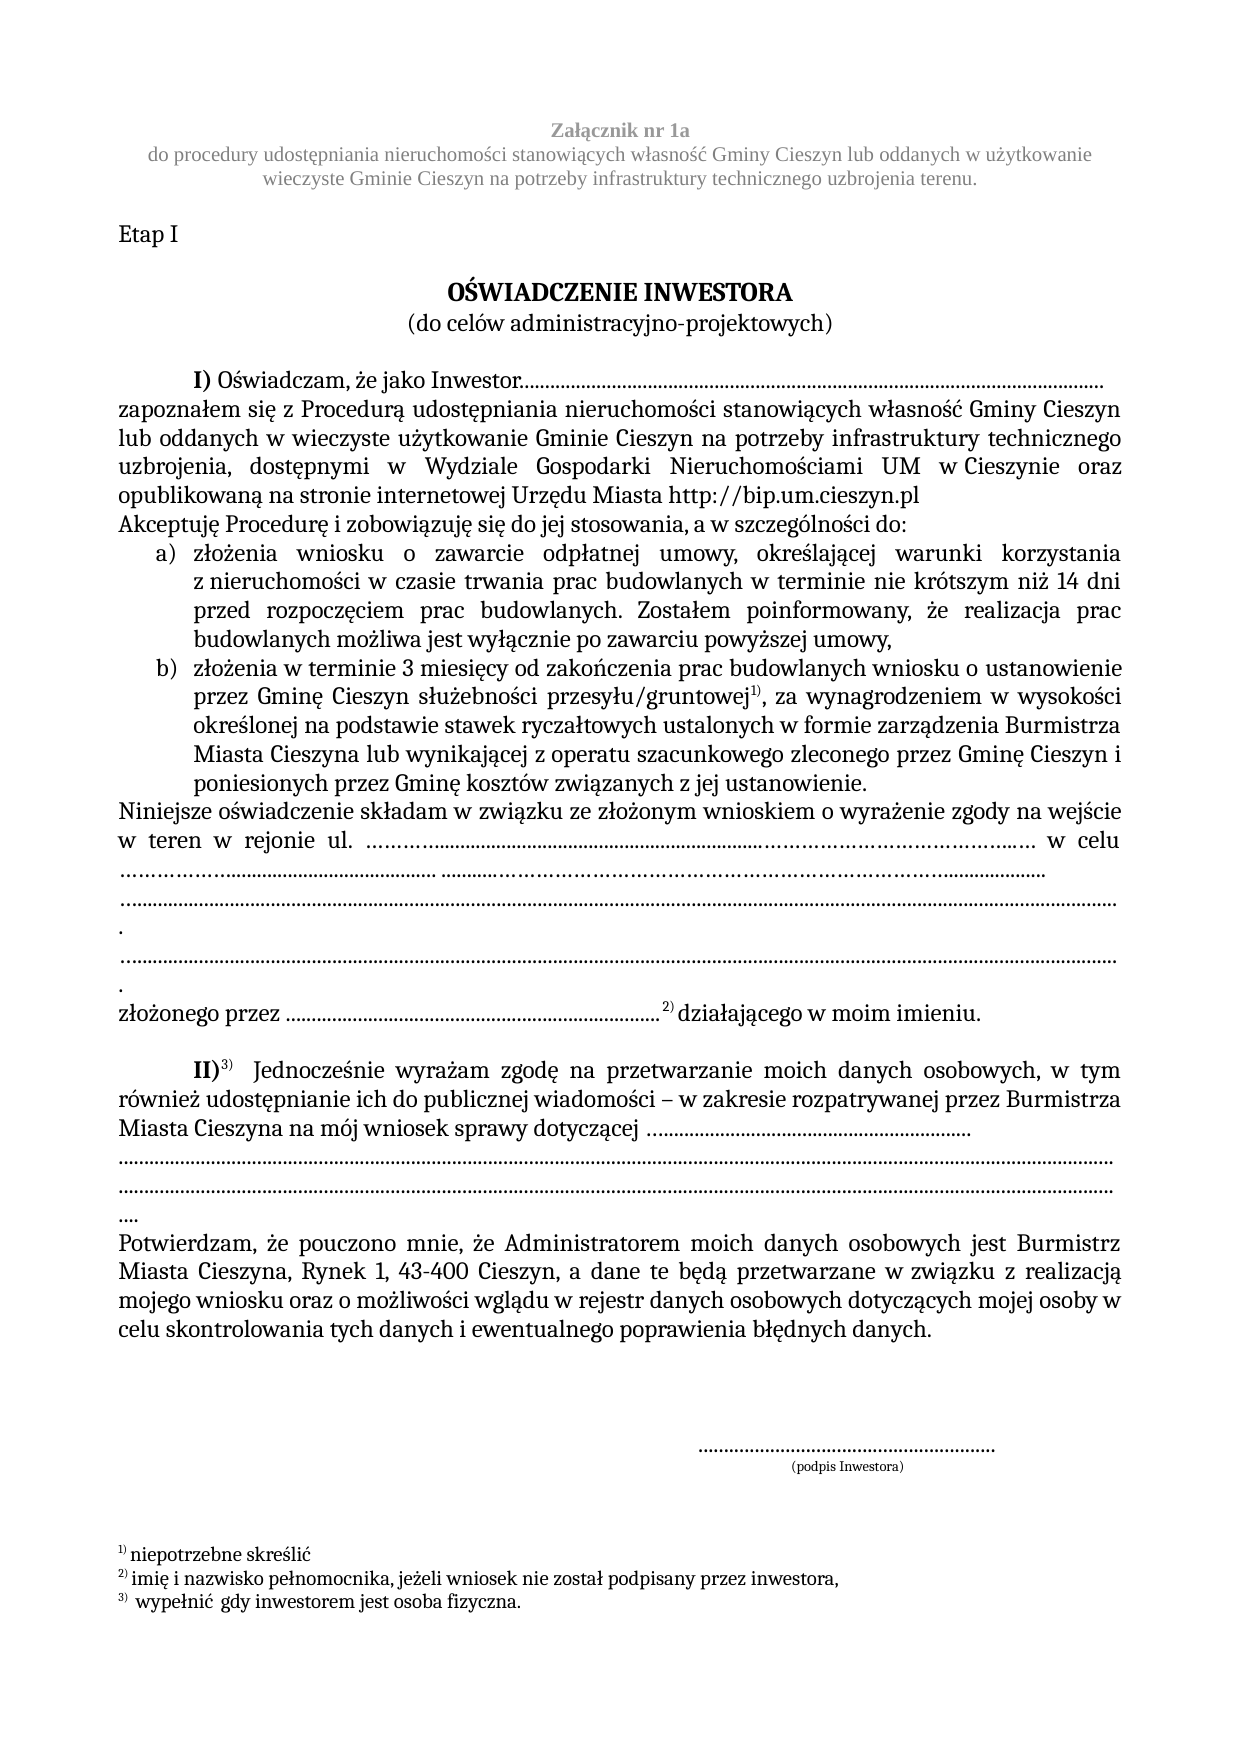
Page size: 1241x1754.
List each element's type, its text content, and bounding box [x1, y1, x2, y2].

text 3) wypełnić gdy inwestorem jest osoba fizyczna. [118, 1590, 1122, 1614]
text 2) imię i nazwisko pełnomocnika, jeżeli wniosek nie został podpisany przez inwestora, [118, 1566, 1122, 1590]
text .......................................................... [118, 1430, 1122, 1458]
text 1) niepotrzebne skreślić [118, 1542, 1122, 1566]
list złożenia wniosku o zawarcie odpłatnej umowy, określającej warunki korzystania z nieruchomości w czasie trwania prac budowlanych w terminie nie krótszym niż 14 dni przed rozpoczęciem prac budowlanych. Zostałem poinformowany, że realizacja prac budowlanych możliwa jest wyłącznie po zawarciu powyższej umowy, [156, 538, 1122, 653]
text Niniejsze oświadczenie składam w związku ze złożonym wnioskiem o wyrażenie zgody na wejście w teren w rejonie ul. …………...............................................................…………………………………..… w celu ………………........................................ ...........………………………………………………………………................... [118, 797, 1122, 883]
text I) Oświadczam, że jako Inwestor.................................................................................................................. [118, 366, 1122, 395]
text złożonego przez .........................................................................2) działającego w moim imieniu. [118, 998, 1122, 1027]
text zapoznałem się z Procedurą udostępniania nieruchomości stanowiących własność Gminy Cieszyn lub oddanych w wieczyste użytkowanie Gminie Cieszyn na potrzeby infrastruktury technicznego uzbrojenia, dostępnymi w Wydziale Gospodarki Nieruchomościami UM w Cieszynie oraz opublikowaną na stronie internetowej Urzędu Miasta http://bip.um.cieszyn.pl [118, 395, 1122, 510]
text (podpis Inwestora) [118, 1458, 1122, 1475]
text Akceptuję Procedurę i zobowiązuję się do jej stosowania, a w szczególności do: [118, 510, 1122, 538]
text (do celów administracyjno-projektowych) [118, 308, 1122, 337]
list złożenia w terminie 3 miesięcy od zakończenia prac budowlanych wniosku o ustanowienie przez Gminę Cieszyn służebności przesyłu/gruntowej1), za wynagrodzeniem w wysokości określonej na podstawie stawek ryczałtowych ustalonych w formie zarządzenia Burmistrza Miasta Cieszyna lub wynikającej z operatu szacunkowego zleconego przez Gminę Cieszyn i poniesionych przez Gminę kosztów związanych z jej ustanowienie. [156, 653, 1122, 797]
text …................................................................................................................................................................................................ [118, 883, 1122, 941]
text II)3) Jednocześnie wyrażam zgodę na przetwarzanie moich danych osobowych, w tym również udostępnianie ich do publicznej wiadomości – w zakresie rozpatrywanej przez Burmistrza Miasta Cieszyna na mój wniosek sprawy dotyczącej …............................................................ [118, 1056, 1122, 1142]
text Potwierdzam, że pouczono mnie, że Administratorem moich danych osobowych jest Burmistrz Miasta Cieszyna, Rynek 1, 43-400 Cieszyn, a dane te będą przetwarzane w związku z realizacją mojego wniosku oraz o możliwości wglądu w rejestr danych osobowych dotyczących mojej osoby w celu skontrolowania tych danych i ewentualnego poprawienia błędnych danych. [118, 1228, 1122, 1343]
text Etap I [118, 220, 1122, 248]
text ........................................................................................................................................................................................................................................................................................................................................................................................................ [118, 1142, 1122, 1228]
text …................................................................................................................................................................................................ [118, 941, 1122, 998]
text OŚWIADCZENIE INWESTORA [118, 277, 1122, 308]
